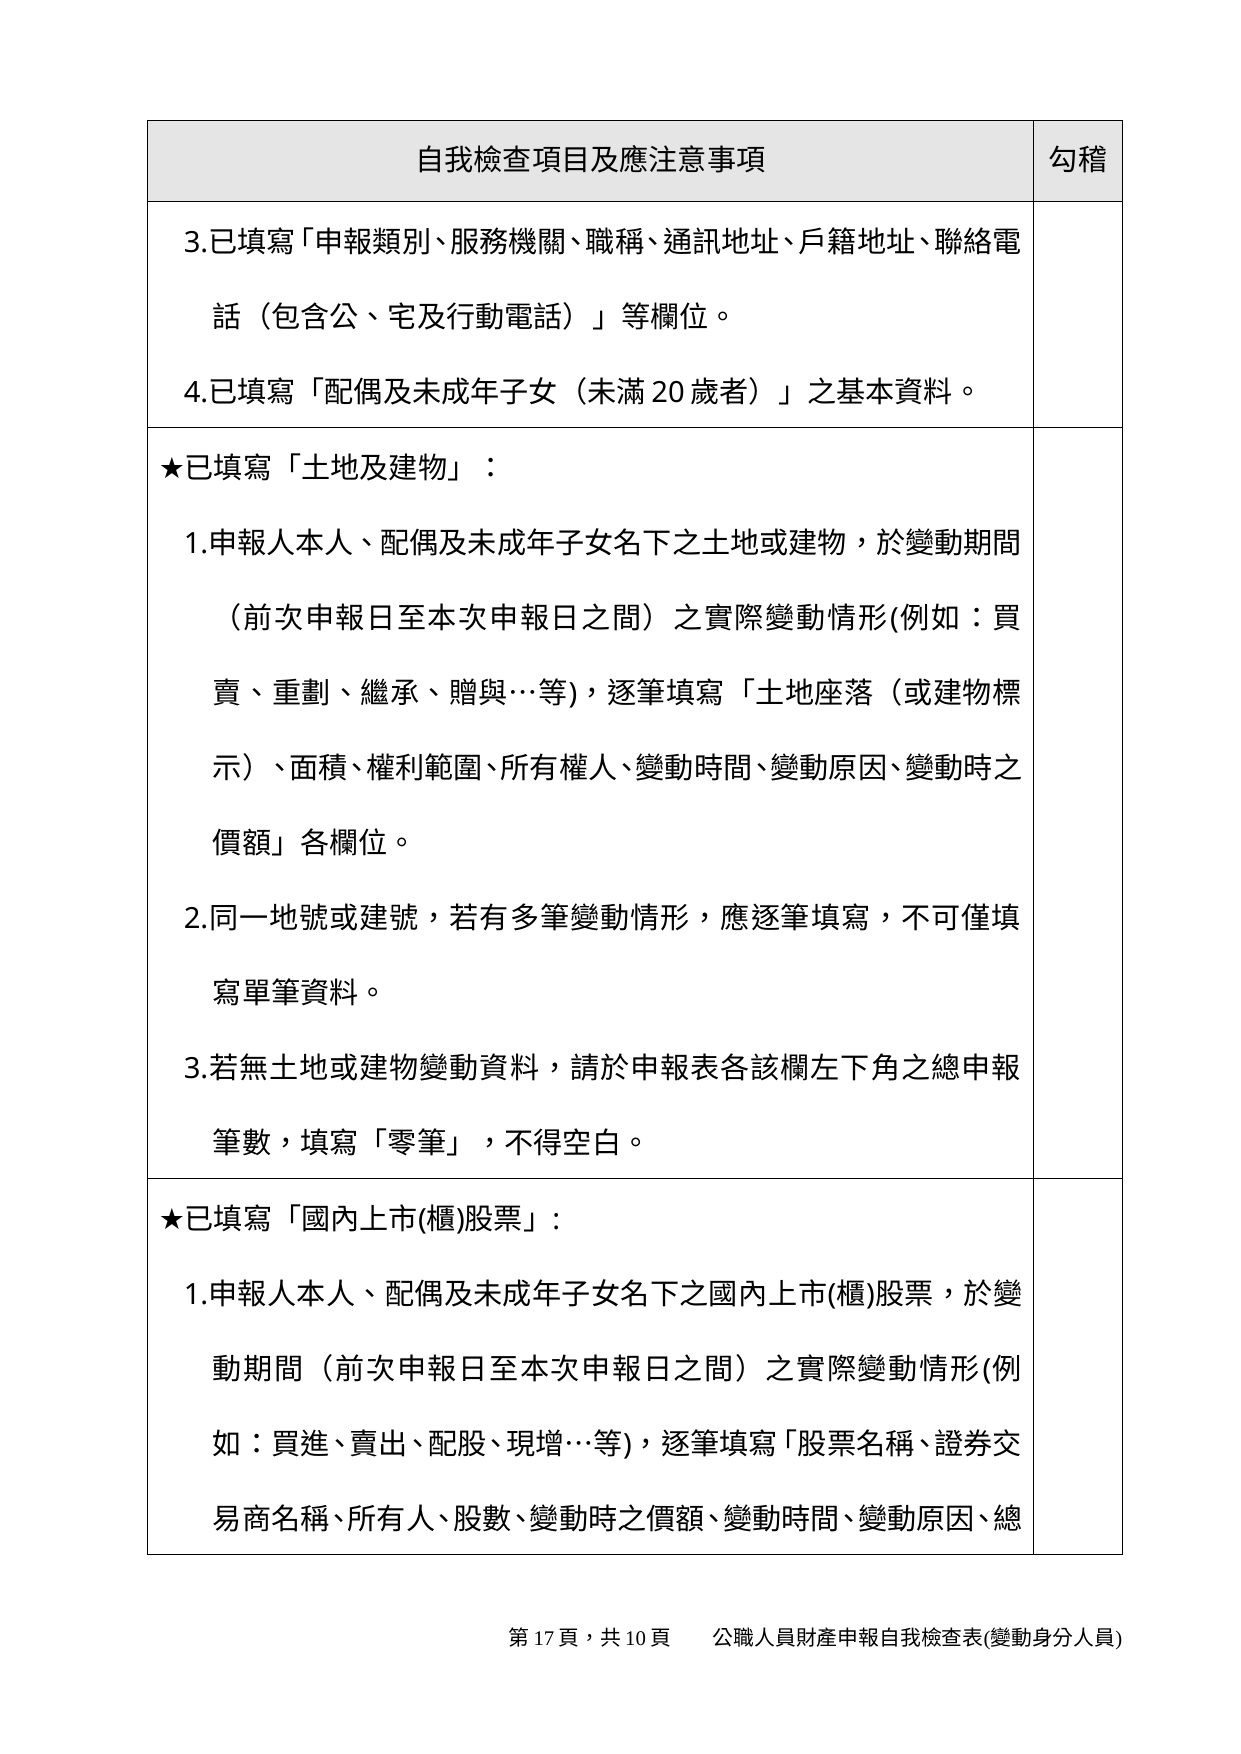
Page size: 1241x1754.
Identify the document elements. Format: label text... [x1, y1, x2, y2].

table_header 勾稽 [1034, 121, 1122, 201]
table_cell [1034, 1179, 1122, 1554]
table_cell 3.已填寫「申報類別、服務機關、職稱、通訊地址、戶籍地址、聯絡電話（包含公、宅及行動電話）」等欄位。 4.已填寫「配偶及未成年子女（未滿20歲者）」之基本資料。 [148, 202, 1033, 427]
table_header 自我檢查項目及應注意事項 [148, 121, 1033, 201]
table_cell ★已填寫「國內上市(櫃)股票」: 1.申報人本人、配偶及未成年子女名下之國內上市(櫃)股票，於變動期間（前次申報日至本次申報日之間）之實際變動情形(例如：買進、賣出、配股、現增…等)，逐筆填寫「股票名稱、證券交易商名稱、所有人、股數、變動時之價額、變動時間、變動原因、總 [148, 1179, 1033, 1554]
table_cell [1034, 428, 1122, 1178]
table_cell [1034, 202, 1122, 427]
table_cell ★已填寫「土地及建物」： 1.申報人本人、配偶及未成年子女名下之土地或建物，於變動期間（前次申報日至本次申報日之間）之實際變動情形(例如：買賣、重劃、繼承、贈與…等)，逐筆填寫「土地座落（或建物標示）、面積、權利範圍、所有權人、變動時間、變動原因、變動時之價額」各欄位。 2.同一地號或建號，若有多筆變動情形，應逐筆填寫，不可僅填寫單筆資料。 3.若無土地或建物變動資料，請於申報表各該欄左下角之總申報筆數，填寫「零筆」，不得空白。 [148, 428, 1033, 1178]
